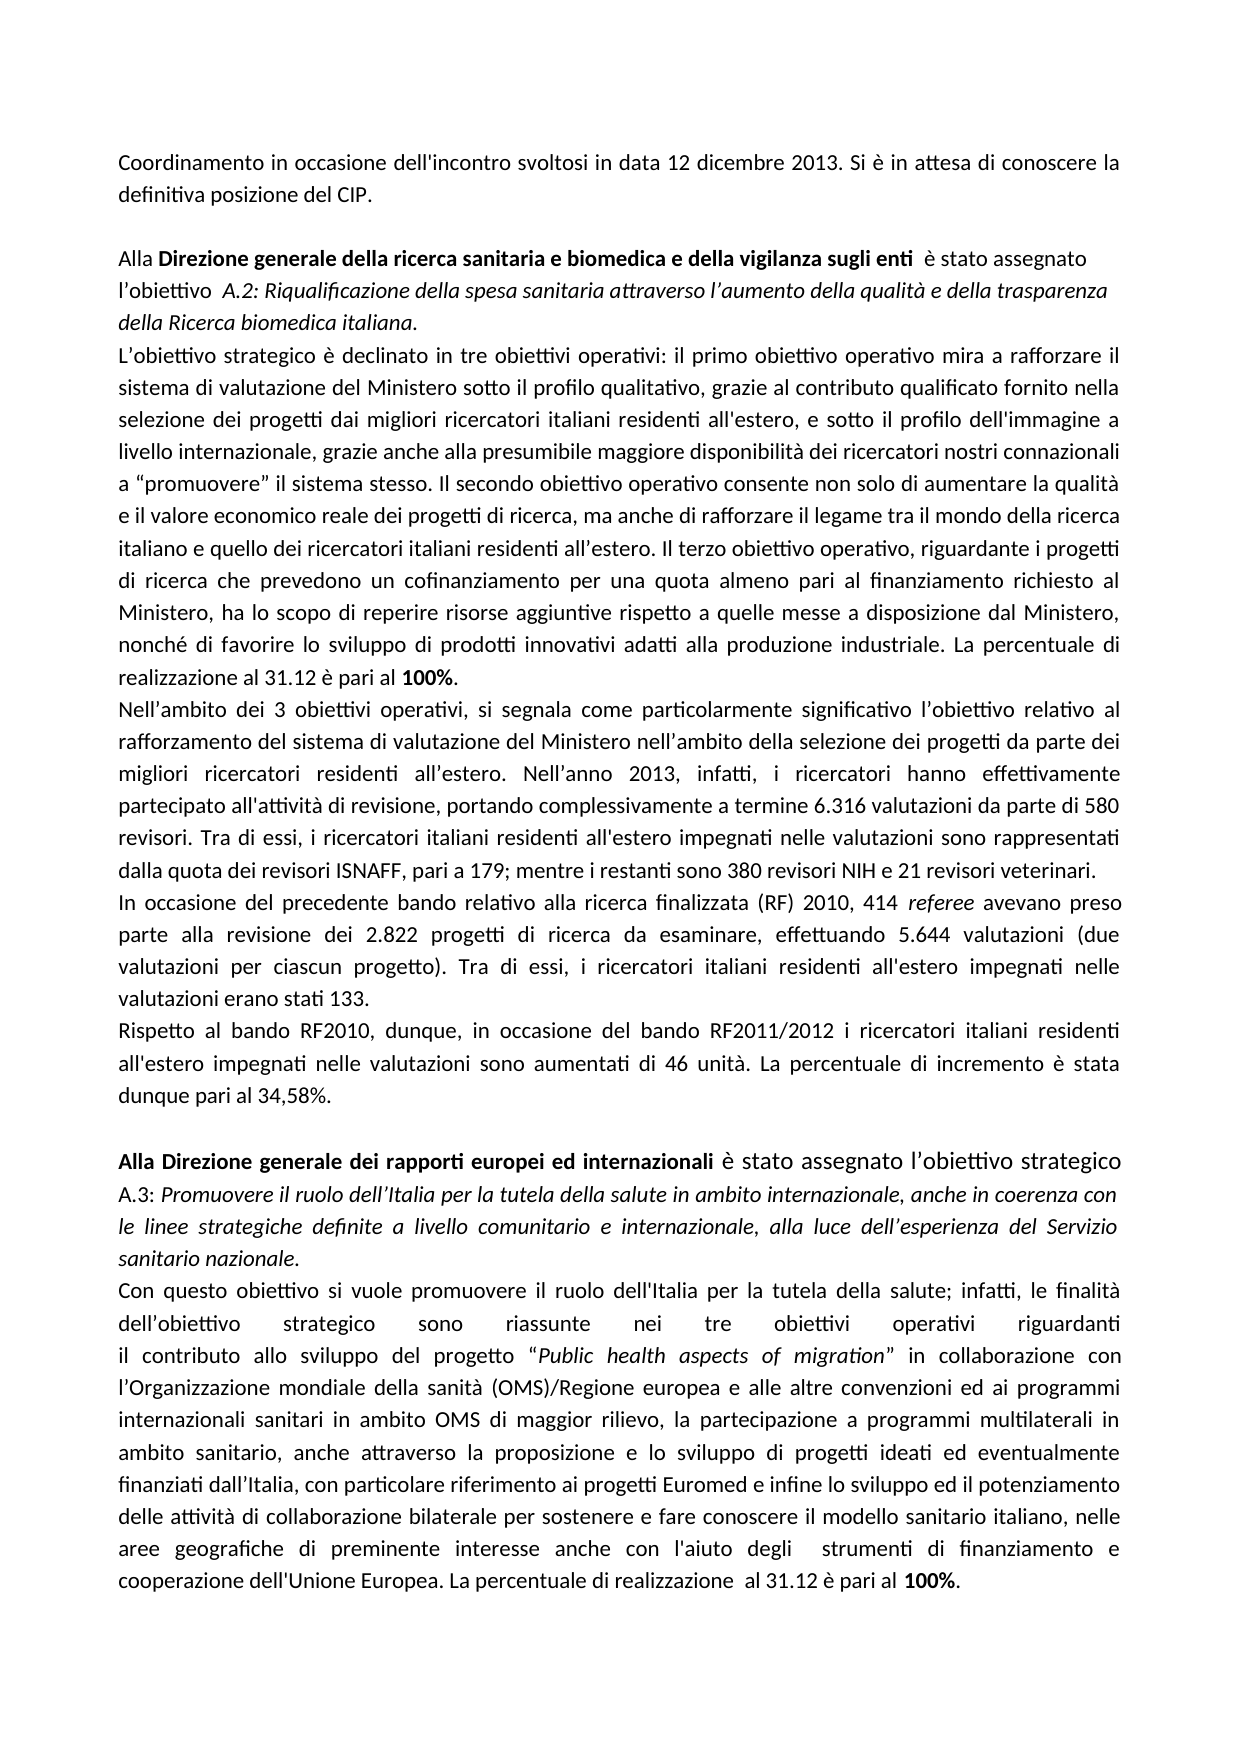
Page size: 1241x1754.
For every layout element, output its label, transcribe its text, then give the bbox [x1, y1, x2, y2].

text Rispetto al bando RF2010, dunque, in occasione del bando RF2011/2012 i ricercatori italiani residenti all'estero impegnati nelle valutazioni sono aumentati di 46 unità. La percentuale di incremento è stata dunque pari al 34,58%. [118, 1017, 1122, 1109]
text L’obiettivo strategico è declinato in tre obiettivi operativi: il primo obiettivo operativo mira a rafforzare il sistema di valutazione del Ministero sotto il profilo qualitativo, grazie al contributo qualificato fornito nella selezione dei progetti dai migliori ricercatori italiani residenti all'estero, e sotto il profilo dell'immagine a livello internazionale, grazie anche alla presumibile maggiore disponibilità dei ricercatori nostri connazionali a “promuovere” il sistema stesso. Il secondo obiettivo operativo consente non solo di aumentare la qualità e il valore economico reale dei progetti di ricerca, ma anche di rafforzare il legame tra il mondo della ricerca italiano e quello dei ricercatori italiani residenti all’estero. Il terzo obiettivo operativo, riguardante i progetti di ricerca che prevedono un cofinanziamento per una quota almeno pari al finanziamento richiesto al Ministero, ha lo scopo di reperire risorse aggiuntive rispetto a quelle messe a disposizione dal Ministero, nonché di favorire lo sviluppo di prodotti innovativi adatti alla produzione industriale. La percentuale di realizzazione al 31.12 è pari al 100%. [118, 341, 1122, 691]
text Con questo obiettivo si vuole promuovere il ruolo dell'Italia per la tutela della salute; infatti, le finalità dell’obiettivo strategico sono riassunte nei tre obiettivi operativi riguardanti il contributo allo sviluppo del progetto “Public health aspects of migration” in collaborazione con l’Organizzazione mondiale della sanità (OMS)/Regione europea e alle altre convenzioni ed ai programmi internazionali sanitari in ambito OMS di maggior rilievo, la partecipazione a programmi multilaterali in ambito sanitario, anche attraverso la proposizione e lo sviluppo di progetti ideati ed eventualmente finanziati dall’Italia, con particolare riferimento ai progetti Euromed e infine lo sviluppo ed il potenziamento delle attività di collaborazione bilaterale per sostenere e fare conoscere il modello sanitario italiano, nelle aree geografiche di preminente interesse anche con l'aiuto degli strumenti di finanziamento e cooperazione dell'Unione Europea. La percentuale di realizzazione al 31.12 è pari al 100%. [118, 1277, 1122, 1594]
text Coordinamento in occasione dell'incontro svoltosi in data 12 dicembre 2013. Si è in attesa di conoscere la definitiva posizione del CIP. [118, 148, 1122, 208]
text Alla Direzione generale della ricerca sanitaria e biomedica e della vigilanza sugli enti è stato assegnato l’obiettivo A.2: Riqualificazione della spesa sanitaria attraverso l’aumento della qualità e della trasparenza della Ricerca biomedica italiana. [118, 244, 1122, 337]
text In occasione del precedente bando relativo alla ricerca finalizzata (RF) 2010, 414 referee avevano preso parte alla revisione dei 2.822 progetti di ricerca da esaminare, effettuando 5.644 valutazioni (due valutazioni per ciascun progetto). Tra di essi, i ricercatori italiani residenti all'estero impegnati nelle valutazioni erano stati 133. [118, 888, 1122, 1012]
text Nell’ambito dei 3 obiettivi operativi, si segnala come particolarmente significativo l’obiettivo relativo al rafforzamento del sistema di valutazione del Ministero nell’ambito della selezione dei progetti da parte dei migliori ricercatori residenti all’estero. Nell’anno 2013, infatti, i ricercatori hanno effettivamente partecipato all'attività di revisione, portando complessivamente a termine 6.316 valutazioni da parte di 580 revisori. Tra di essi, i ricercatori italiani residenti all'estero impegnati nelle valutazioni sono rappresentati dalla quota dei revisori ISNAFF, pari a 179; mentre i restanti sono 380 revisori NIH e 21 revisori veterinari. [118, 695, 1122, 884]
text Alla Direzione generale dei rapporti europei ed internazionali è stato assegnato l’obiettivo strategico A.3: Promuovere il ruolo dell’Italia per la tutela della salute in ambito internazionale, anche in coerenza con le linee strategiche definite a livello comunitario e internazionale, alla luce dell’esperienza del Servizio sanitario nazionale. [118, 1145, 1122, 1272]
